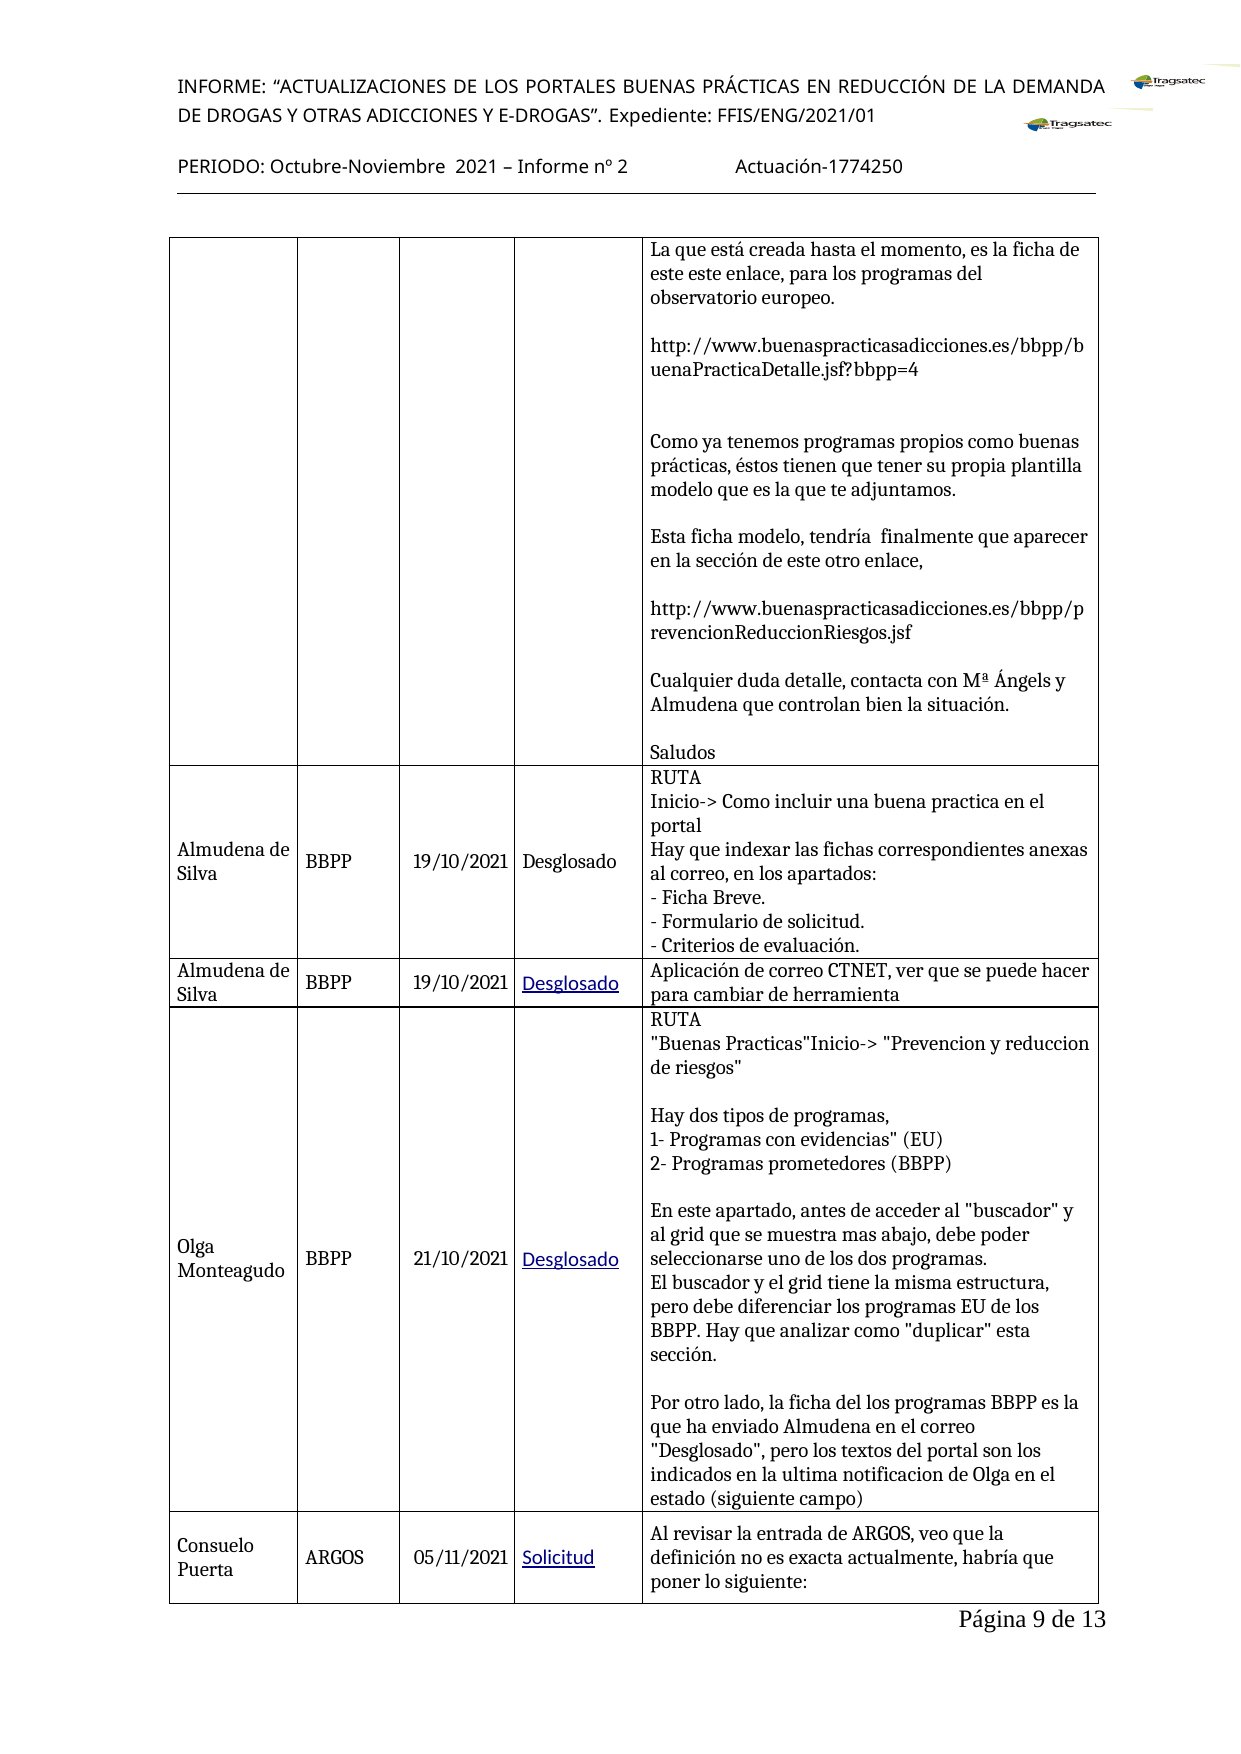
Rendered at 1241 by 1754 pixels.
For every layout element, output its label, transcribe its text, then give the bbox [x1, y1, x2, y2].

table_cell RUTA "Buenas Practicas"Inicio-> "Prevencion y reduccion de riesgos" Hay dos tipos de programas, 1- Programas con evidencias" (EU) 2- Programas prometedores (BBPP) En este apartado, antes de acceder al "buscador" y al grid que se muestra mas abajo, debe poder seleccionarse uno de los dos programas. El buscador y el grid tiene la misma estructura, pero debe diferenciar los programas EU de los BBPP. Hay que analizar como "duplicar" esta sección. Por otro lado, la ficha del los programas BBPP es la que ha enviado Almudena en el correo "Desglosado", pero los textos del portal son los indicados en la ultima notificacion de Olga en el estado (siguiente campo) [643, 1008, 1098, 1511]
table_cell Almudena de Silva [170, 766, 297, 957]
table_cell Desglosado [515, 1008, 642, 1511]
table_cell 21/10/2021 [400, 1008, 514, 1511]
table_cell ARGOS [298, 1512, 399, 1603]
table_cell [515, 238, 642, 765]
table_cell [170, 238, 297, 765]
table_cell Desglosado [515, 766, 642, 957]
table_cell Consuelo Puerta [170, 1512, 297, 1603]
table_cell RUTA Inicio-> Como incluir una buena practica en el portal Hay que indexar las fichas correspondientes anexas al correo, en los apartados: - Ficha Breve. - Formulario de solicitud. - Criterios de evaluación. [643, 766, 1098, 957]
table_cell [298, 238, 399, 765]
table_cell Desglosado [515, 959, 642, 1006]
table_cell [400, 238, 514, 765]
table_cell Olga Monteagudo [170, 1008, 297, 1511]
table_cell Al revisar la entrada de ARGOS, veo que la definición no es exacta actualmente, habría que poner lo siguiente: [643, 1512, 1098, 1603]
table_cell BBPP [298, 766, 399, 957]
table_cell BBPP [298, 959, 399, 1006]
table_cell 19/10/2021 [400, 766, 514, 957]
table_cell 19/10/2021 [400, 959, 514, 1006]
table_cell Almudena de Silva [170, 959, 297, 1006]
table_cell BBPP [298, 1008, 399, 1511]
table_cell Aplicación de correo CTNET, ver que se puede hacer para cambiar de herramienta [643, 959, 1098, 1006]
table_cell La que está creada hasta el momento, es la ficha de este este enlace, para los programas del observatorio europeo. http://www.buenaspracticasadicciones.es/bbpp/buenaPracticaDetalle.jsf?bbpp=4 Como ya tenemos programas propios como buenas prácticas, éstos tienen que tener su propia plantilla modelo que es la que te adjuntamos. Esta ficha modelo, tendría finalmente que aparecer en la sección de este otro enlace, http://www.buenaspracticasadicciones.es/bbpp/prevencionReduccionRiesgos.jsf Cualquier duda detalle, contacta con Mª Ángels y Almudena que controlan bien la situación. Saludos [643, 238, 1098, 765]
table_cell 05/11/2021 [400, 1512, 514, 1603]
table_cell Solicitud [515, 1512, 642, 1603]
